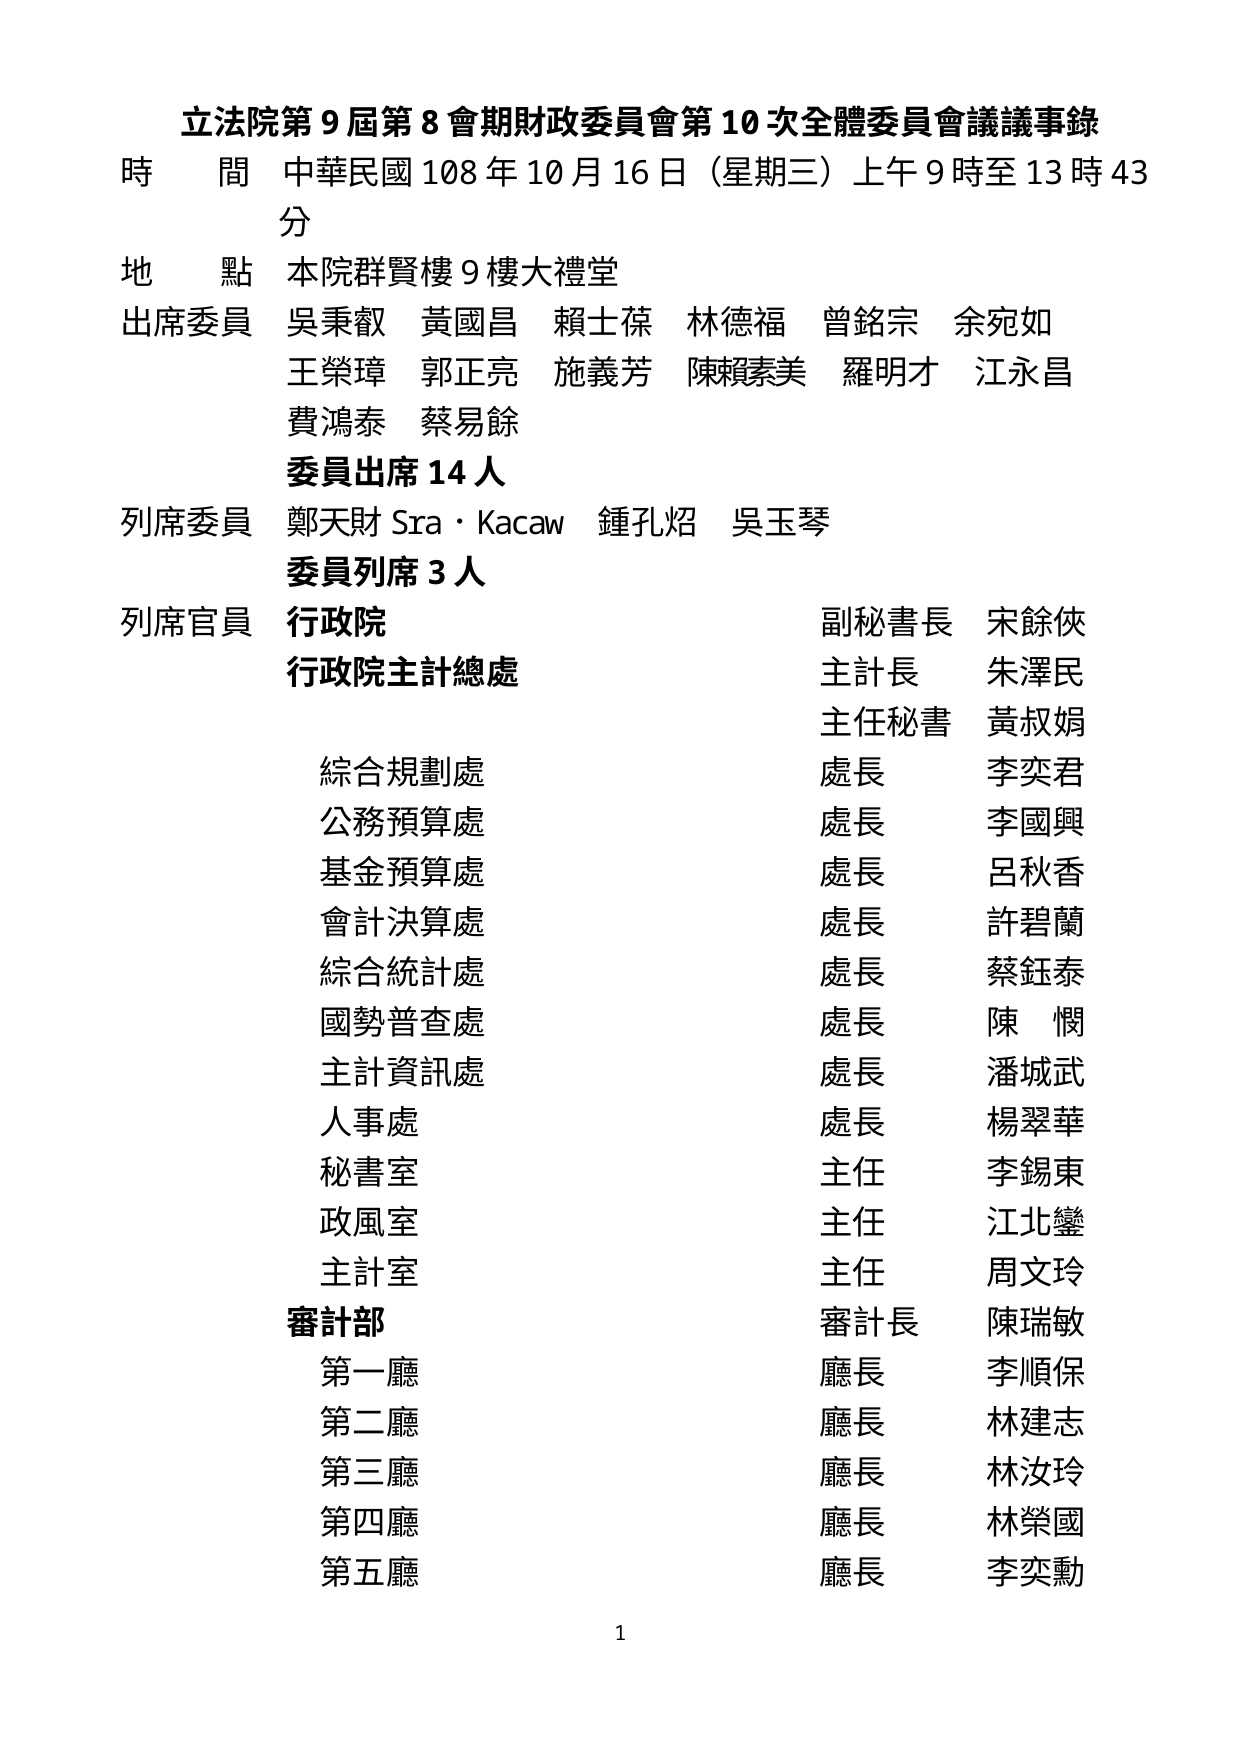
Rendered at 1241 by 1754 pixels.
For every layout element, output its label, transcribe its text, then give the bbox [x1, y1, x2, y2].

text 地 點 本院群賢樓9樓大禮堂 [120, 244, 1170, 294]
text 第四廳 廳長 林榮國 [286, 1494, 1120, 1544]
text 綜合統計處 處長 蔡鈺泰 [286, 944, 1120, 994]
text 基金預算處 處長 呂秋香 [286, 844, 1120, 894]
text 行政院主計總處 主計長 朱澤民 [286, 644, 1120, 694]
text 政風室 主任 江北鑾 [286, 1194, 1120, 1244]
text 列席委員 鄭天財Sra．Kacaw 鍾孔炤 吳玉琴 [120, 494, 1087, 544]
text 第一廳 廳長 李順保 [286, 1344, 1120, 1394]
text 秘書室 主任 李錫東 [286, 1144, 1120, 1194]
text 綜合規劃處 處長 李奕君 [286, 744, 1120, 794]
text 主計室 主任 周文玲 [286, 1244, 1120, 1294]
text 人事處 處長 楊翠華 [286, 1094, 1120, 1144]
text 主任秘書 黃叔娟 [286, 694, 1120, 744]
text 國勢普查處 處長 陳 憫 [286, 994, 1120, 1044]
text 主計資訊處 處長 潘城武 [286, 1044, 1120, 1094]
text 委員出席14人 [287, 444, 1120, 494]
text 時 間 中華民國108年10月16日（星期三）上午9時至13時43分 [120, 144, 1170, 244]
text 第五廳 廳長 李奕勳 [286, 1544, 1120, 1594]
text 第二廳 廳長 林建志 [286, 1394, 1120, 1444]
text 委員列席3人 [287, 544, 1120, 594]
text 會計決算處 處長 許碧蘭 [286, 894, 1120, 944]
text 列席官員 行政院 副秘書長 宋餘俠 [120, 594, 1120, 644]
text 公務預算處 處長 李國興 [286, 794, 1120, 844]
text 立法院第9屆第8會期財政委員會第10次全體委員會議議事錄 [120, 94, 1154, 144]
text 出席委員 吳秉叡 黃國昌 賴士葆 林德福 曾銘宗 余宛如 王榮璋 郭正亮 施義芳 陳賴素美 羅明才 江永昌 費鴻泰 蔡易餘 [120, 294, 1087, 444]
text 審計部 審計長 陳瑞敏 [286, 1294, 1120, 1344]
text 第三廳 廳長 林汝玲 [286, 1444, 1120, 1494]
